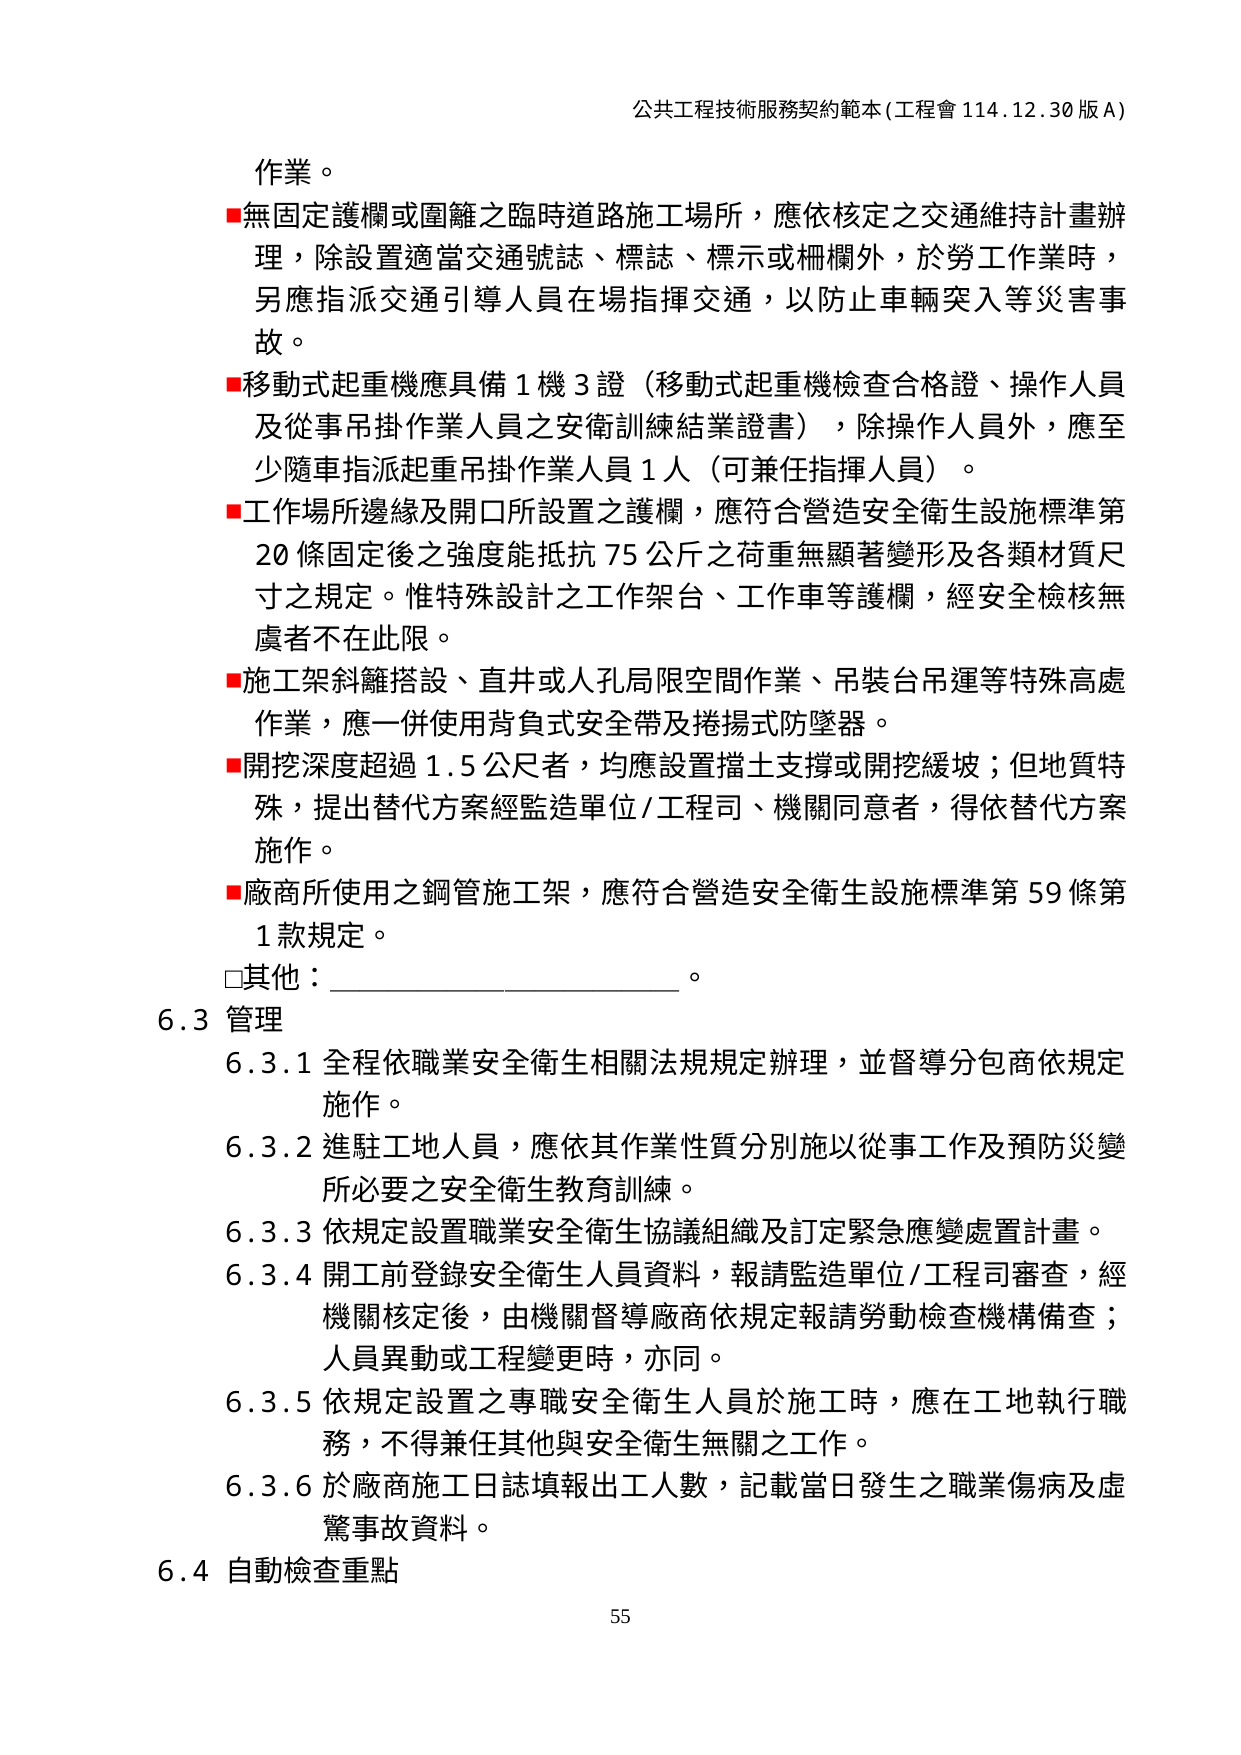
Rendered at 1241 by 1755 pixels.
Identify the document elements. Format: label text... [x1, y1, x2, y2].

list 依規定設置之專職安全衛生人員於施工時，應在工地執行職務，不得兼任其他與安全衛生無關之工作。 [225, 1378, 1128, 1463]
text ■施工架斜籬搭設、直井或人孔局限空間作業、吊裝台吊運等特殊高處作業，應一併使用背負式安全帶及捲揚式防墜器。 [225, 658, 1128, 743]
text 作業。 [225, 150, 1128, 192]
list 全程依職業安全衛生相關法規規定辦理，並督導分包商依規定施作。 [225, 1039, 1128, 1124]
list 管理 [157, 997, 1128, 1039]
text ■工作場所邊緣及開口所設置之護欄，應符合營造安全衛生設施標準第20條固定後之強度能抵抗75公斤之荷重無顯著變形及各類材質尺寸之規定。惟特殊設計之工作架台、工作車等護欄，經安全檢核無虞者不在此限。 [225, 489, 1128, 658]
list 自動檢查重點 [157, 1547, 1128, 1590]
text ■廠商所使用之鋼管施工架，應符合營造安全衛生設施標準第59條第1款規定。 [225, 870, 1128, 954]
text □其他：＿＿＿＿＿＿＿＿＿＿＿＿。 [225, 954, 1128, 997]
list 依規定設置職業安全衛生協議組織及訂定緊急應變處置計畫。 [225, 1209, 1128, 1251]
list 開工前登錄安全衛生人員資料，報請監造單位/工程司審查，經機關核定後，由機關督導廠商依規定報請勞動檢查機構備查；人員異動或工程變更時，亦同。 [225, 1251, 1128, 1378]
list 於廠商施工日誌填報出工人數，記載當日發生之職業傷病及虛驚事故資料。 [225, 1463, 1128, 1547]
list 進駐工地人員，應依其作業性質分別施以從事工作及預防災變所必要之安全衛生教育訓練。 [225, 1124, 1128, 1209]
text ■無固定護欄或圍籬之臨時道路施工場所，應依核定之交通維持計畫辦理，除設置適當交通號誌、標誌、標示或柵欄外，於勞工作業時，另應指派交通引導人員在場指揮交通，以防止車輛突入等災害事故。 [225, 192, 1128, 362]
text ■移動式起重機應具備1機3證（移動式起重機檢查合格證、操作人員及從事吊掛作業人員之安衛訓練結業證書），除操作人員外，應至少隨車指派起重吊掛作業人員1人（可兼任指揮人員）。 [225, 362, 1128, 489]
text ■開挖深度超過1.5公尺者，均應設置擋土支撐或開挖緩坡；但地質特殊，提出替代方案經監造單位/工程司、機關同意者，得依替代方案施作。 [225, 743, 1128, 870]
